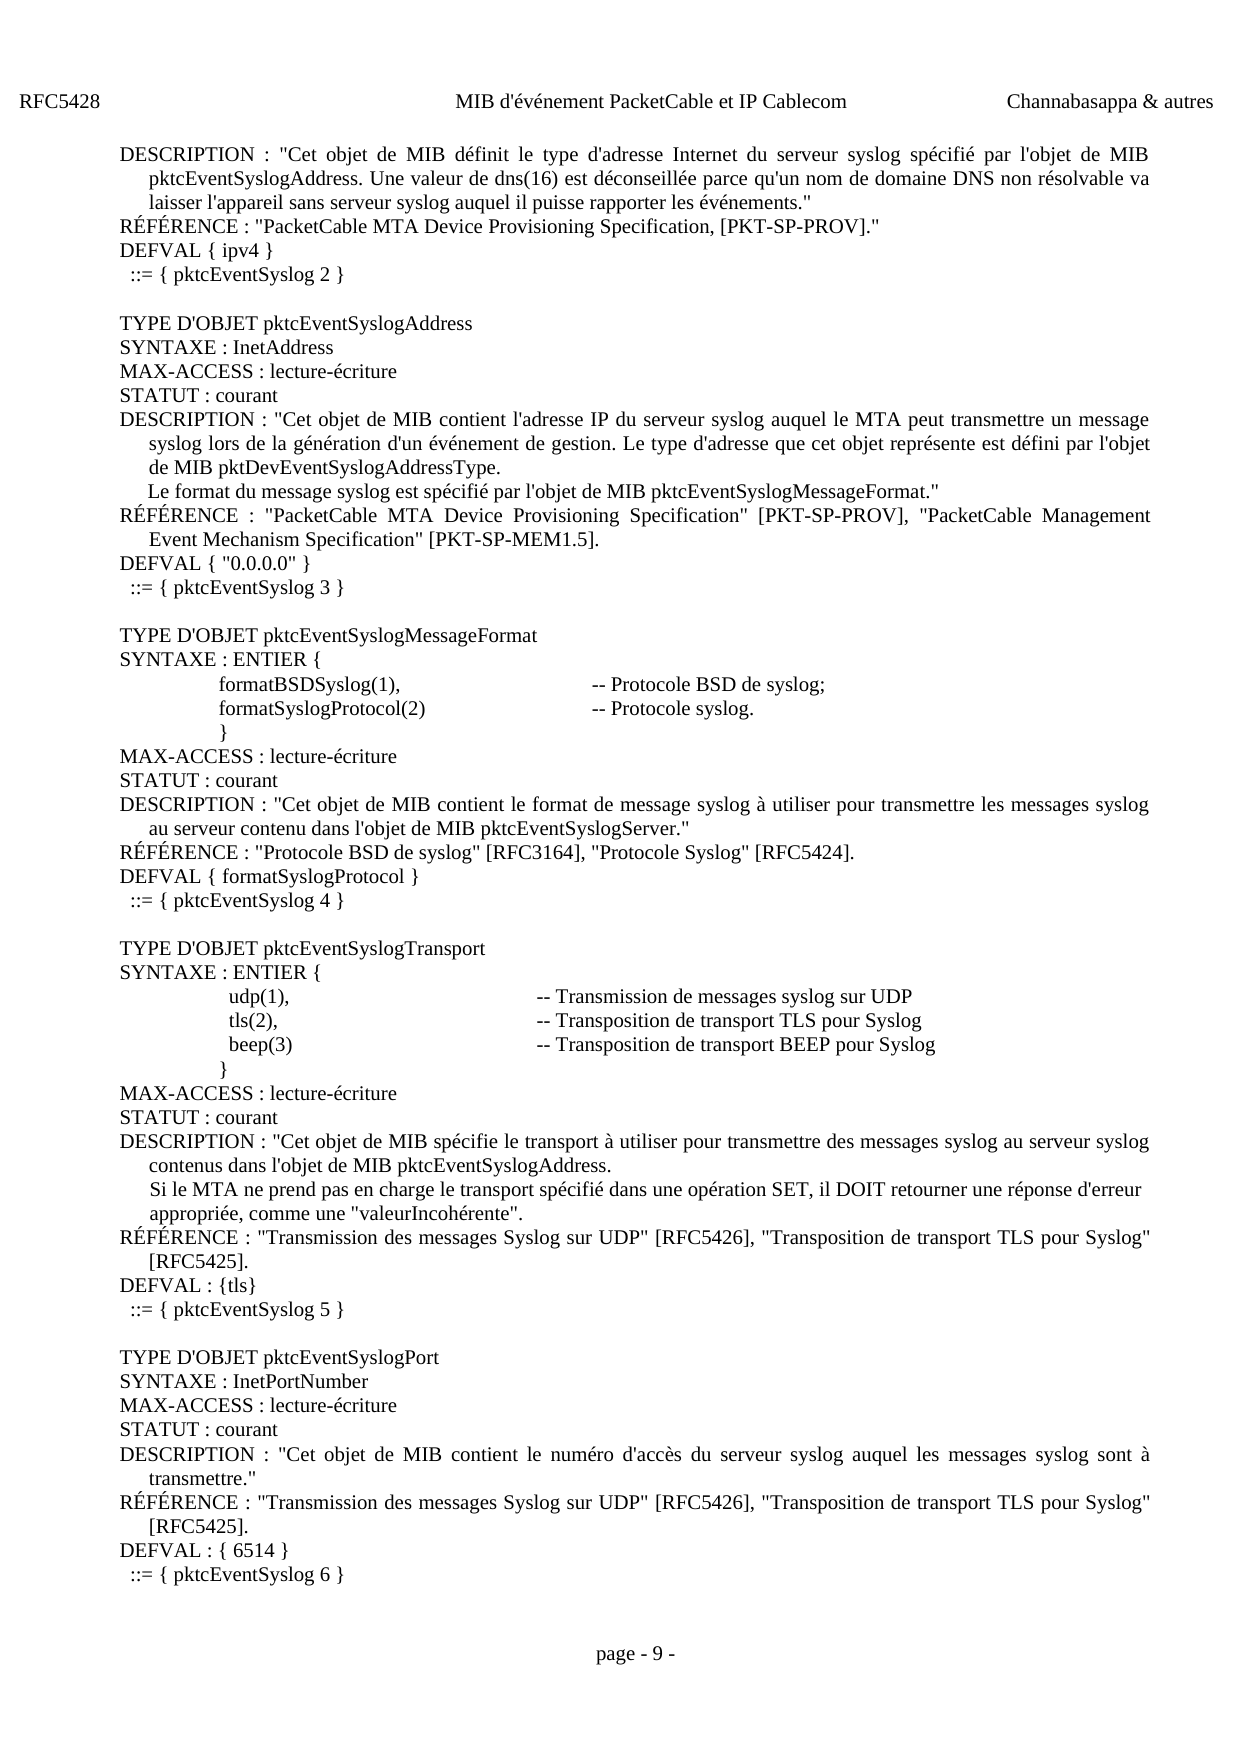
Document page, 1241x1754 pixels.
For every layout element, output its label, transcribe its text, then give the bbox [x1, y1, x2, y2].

text DESCRIPTION : "Cet objet de MIB contient l'adresse IP du serveur syslog auquel le MTA peut transmettre un message syslog lors de la génération d'un événement de gestion. Le type d'adresse que cet objet représente est défini par l'objet de MIB pktDevEventSyslogAddressType. [119, 407, 1152, 479]
text Si le MTA ne prend pas en charge le transport spécifié dans une opération SET, il DOIT retourner une réponse d'erreur appropriée, comme une "valeurIncohérente". [149, 1177, 1152, 1225]
text TYPE D'OBJET pktcEventSyslogMessageFormat [119, 623, 1152, 647]
text TYPE D'OBJET pktcEventSyslogPort [119, 1345, 1152, 1369]
text RÉFÉRENCE : "Transmission des messages Syslog sur UDP" [RFC5426], "Transposition de transport TLS pour Syslog" [RFC5425]. [119, 1489, 1152, 1538]
text DEFVAL { ipv4 } [119, 238, 1152, 262]
text STATUT : courant [119, 1104, 1152, 1129]
text TYPE D'OBJET pktcEventSyslogTransport [119, 936, 1152, 960]
text ::= { pktcEventSyslog 4 } [119, 888, 1152, 912]
text RÉFÉRENCE : "Protocole BSD de syslog" [RFC3164], "Protocole Syslog" [RFC5424]. [119, 840, 1152, 864]
text MAX-ACCESS : lecture-écriture [119, 1393, 1152, 1417]
text SYNTAXE : InetAddress [119, 334, 1152, 359]
text MAX-ACCESS : lecture-écriture [119, 744, 1152, 768]
text beep(3) -- Transposition de transport BEEP pour Syslog [119, 1032, 1152, 1056]
text STATUT : courant [119, 383, 1152, 407]
text STATUT : courant [119, 768, 1152, 792]
text DEFVAL : { 6514 } [119, 1538, 1152, 1562]
text Le format du message syslog est spécifié par l'objet de MIB pktcEventSyslogMessageFormat." [147, 479, 1152, 503]
text } [119, 1056, 1152, 1081]
text MAX-ACCESS : lecture-écriture [119, 1081, 1152, 1104]
text DEFVAL { "0.0.0.0" } [119, 551, 1152, 575]
text tls(2), -- Transposition de transport TLS pour Syslog [119, 1008, 1152, 1032]
text DEFVAL { formatSyslogProtocol } [119, 864, 1152, 888]
text TYPE D'OBJET pktcEventSyslogAddress [119, 311, 1152, 334]
text ::= { pktcEventSyslog 3 } [119, 575, 1152, 599]
text SYNTAXE : ENTIER { [119, 960, 1152, 984]
text DEFVAL : {tls} [119, 1273, 1152, 1297]
text formatSyslogProtocol(2) -- Protocole syslog. [119, 696, 1152, 719]
text RÉFÉRENCE : "PacketCable MTA Device Provisioning Specification, [PKT-SP-PROV]." [119, 214, 1152, 238]
text } [119, 719, 1152, 744]
text SYNTAXE : InetPortNumber [119, 1369, 1152, 1393]
text STATUT : courant [119, 1417, 1152, 1441]
text DESCRIPTION : "Cet objet de MIB définit le type d'adresse Internet du serveur syslog spécifié par l'objet de MIB pktcEventSyslogAddress. Une valeur de dns(16) est déconseillée parce qu'un nom de domaine DNS non résolvable va laisser l'appareil sans serveur syslog auquel il puisse rapporter les événements." [119, 142, 1152, 214]
text ::= { pktcEventSyslog 2 } [119, 262, 1152, 286]
text ::= { pktcEventSyslog 5 } [119, 1297, 1152, 1321]
text DESCRIPTION : "Cet objet de MIB contient le numéro d'accès du serveur syslog auquel les messages syslog sont à transmettre." [119, 1441, 1152, 1489]
text SYNTAXE : ENTIER { [119, 647, 1152, 671]
text MAX-ACCESS : lecture-écriture [119, 359, 1152, 383]
text ::= { pktcEventSyslog 6 } [119, 1562, 1152, 1586]
text DESCRIPTION : "Cet objet de MIB spécifie le transport à utiliser pour transmettre des messages syslog au serveur syslog contenus dans l'objet de MIB pktcEventSyslogAddress. [119, 1129, 1152, 1177]
text RÉFÉRENCE : "Transmission des messages Syslog sur UDP" [RFC5426], "Transposition de transport TLS pour Syslog" [RFC5425]. [119, 1225, 1152, 1273]
text formatBSDSyslog(1), -- Protocole BSD de syslog; [119, 671, 1152, 696]
text udp(1), -- Transmission de messages syslog sur UDP [119, 984, 1152, 1008]
text DESCRIPTION : "Cet objet de MIB contient le format de message syslog à utiliser pour transmettre les messages syslog au serveur contenu dans l'objet de MIB pktcEventSyslogServer." [119, 792, 1152, 840]
text RÉFÉRENCE : "PacketCable MTA Device Provisioning Specification" [PKT-SP-PROV], "PacketCable Management Event Mechanism Specification" [PKT-SP-MEM1.5]. [119, 503, 1152, 551]
